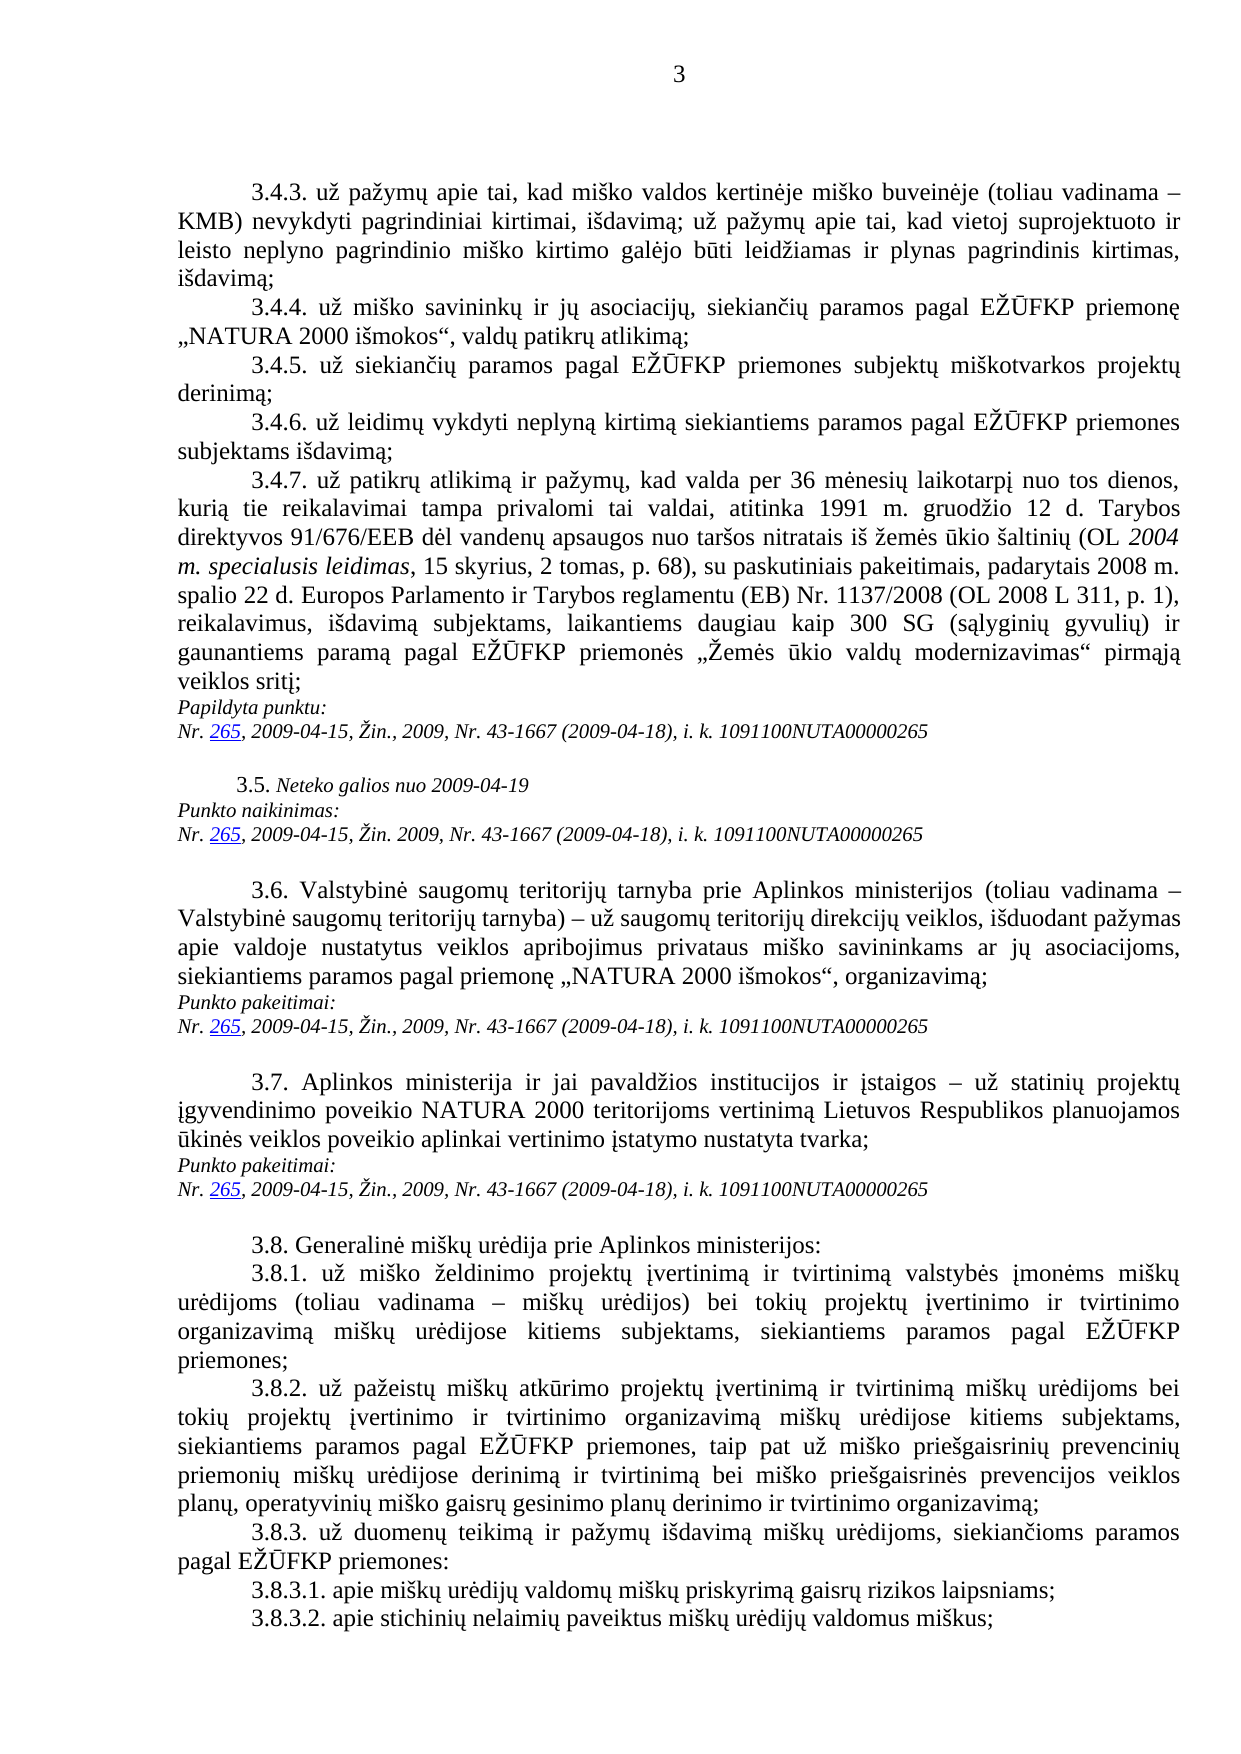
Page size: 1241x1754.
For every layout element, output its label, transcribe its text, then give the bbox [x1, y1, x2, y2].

text Punkto pakeitimai: [177, 990, 1181, 1014]
text Nr. 265, 2009-04-15, Žin., 2009, Nr. 43-1667 (2009-04-18), i. k. 1091100NUTA00000265 [177, 1014, 1181, 1038]
text 3.6. Valstybinė saugomų teritorijų tarnyba prie Aplinkos ministerijos (toliau vadinama – Valstybinė saugomų teritorijų tarnyba) – už saugomų teritorijų direkcijų veiklos, išduodant pažymas apie valdoje nustatytus veiklos apribojimus privataus miško savininkams ar jų asociacijoms, siekiantiems paramos pagal priemonę „NATURA 2000 išmokos“, organizavimą; [177, 875, 1181, 990]
text 3.8.1. už miško želdinimo projektų įvertinimą ir tvirtinimą valstybės įmonėms miškų urėdijoms (toliau vadinama – miškų urėdijos) bei tokių projektų įvertinimo ir tvirtinimo organizavimą miškų urėdijose kitiems subjektams, siekiantiems paramos pagal EŽŪFKP priemones; [177, 1258, 1181, 1373]
text 3.7. Aplinkos ministerija ir jai pavaldžios institucijos ir įstaigos – už statinių projektų įgyvendinimo poveikio NATURA 2000 teritorijoms vertinimą Lietuvos Respublikos planuojamos ūkinės veiklos poveikio aplinkai vertinimo įstatymo nustatyta tvarka; [177, 1067, 1181, 1153]
text Nr. 265, 2009-04-15, Žin. 2009, Nr. 43-1667 (2009-04-18), i. k. 1091100NUTA00000265 [177, 822, 1181, 846]
text 3.8.3. už duomenų teikimą ir pažymų išdavimą miškų urėdijoms, siekiančioms paramos pagal EŽŪFKP priemones: [177, 1517, 1181, 1575]
text 3.4.6. už leidimų vykdyti neplyną kirtimą siekiantiems paramos pagal EŽŪFKP priemones subjektams išdavimą; [177, 407, 1181, 465]
text 3.4.3. už pažymų apie tai, kad miško valdos kertinėje miško buveinėje (toliau vadinama – KMB) nevykdyti pagrindiniai kirtimai, išdavimą; už pažymų apie tai, kad vietoj suprojektuoto ir leisto neplyno pagrindinio miško kirtimo galėjo būti leidžiamas ir plynas pagrindinis kirtimas, išdavimą; [177, 177, 1181, 292]
text Punkto naikinimas: [177, 798, 1181, 822]
text Nr. 265, 2009-04-15, Žin., 2009, Nr. 43-1667 (2009-04-18), i. k. 1091100NUTA00000265 [177, 1177, 1181, 1201]
text 3.8.3.2. apie stichinių nelaimių paveiktus miškų urėdijų valdomus miškus; [177, 1603, 1181, 1632]
text Punkto pakeitimai: [177, 1153, 1181, 1177]
text 3.4.5. už siekiančių paramos pagal EŽŪFKP priemones subjektų miškotvarkos projektų derinimą; [177, 350, 1181, 407]
text 3.8.2. už pažeistų miškų atkūrimo projektų įvertinimą ir tvirtinimą miškų urėdijoms bei tokių projektų įvertinimo ir tvirtinimo organizavimą miškų urėdijose kitiems subjektams, siekiantiems paramos pagal EŽŪFKP priemones, taip pat už miško priešgaisrinių prevencinių priemonių miškų urėdijose derinimą ir tvirtinimą bei miško priešgaisrinės prevencijos veiklos planų, operatyvinių miško gaisrų gesinimo planų derinimo ir tvirtinimo organizavimą; [177, 1373, 1181, 1517]
text 3.8. Generalinė miškų urėdija prie Aplinkos ministerijos: [177, 1230, 1181, 1258]
text Nr. 265, 2009-04-15, Žin., 2009, Nr. 43-1667 (2009-04-18), i. k. 1091100NUTA00000265 [177, 719, 1181, 743]
text 3.4.4. už miško savininkų ir jų asociacijų, siekiančių paramos pagal EŽŪFKP priemonę „NATURA 2000 išmokos“, valdų patikrų atlikimą; [177, 292, 1181, 350]
text Papildyta punktu: [177, 695, 1181, 719]
text 3.5. Neteko galios nuo 2009-04-19 [177, 772, 1181, 798]
text 3.8.3.1. apie miškų urėdijų valdomų miškų priskyrimą gaisrų rizikos laipsniams; [177, 1575, 1181, 1603]
text 3.4.7. už patikrų atlikimą ir pažymų, kad valda per 36 mėnesių laikotarpį nuo tos dienos, kurią tie reikalavimai tampa privalomi tai valdai, atitinka 1991 m. gruodžio 12 d. Tarybos direktyvos 91/676/EEB dėl vandenų apsaugos nuo taršos nitratais iš žemės ūkio šaltinių (OL 2004 m. specialusis leidimas, 15 skyrius, 2 tomas, p. 68), su paskutiniais pakeitimais, padarytais 2008 m. spalio 22 d. Europos Parlamento ir Tarybos reglamentu (EB) Nr. 1137/2008 (OL 2008 L 311, p. 1), reikalavimus, išdavimą subjektams, laikantiems daugiau kaip 300 SG (sąlyginių gyvulių) ir gaunantiems paramą pagal EŽŪFKP priemonės „Žemės ūkio valdų modernizavimas“ pirmąją veiklos sritį; [177, 465, 1181, 695]
